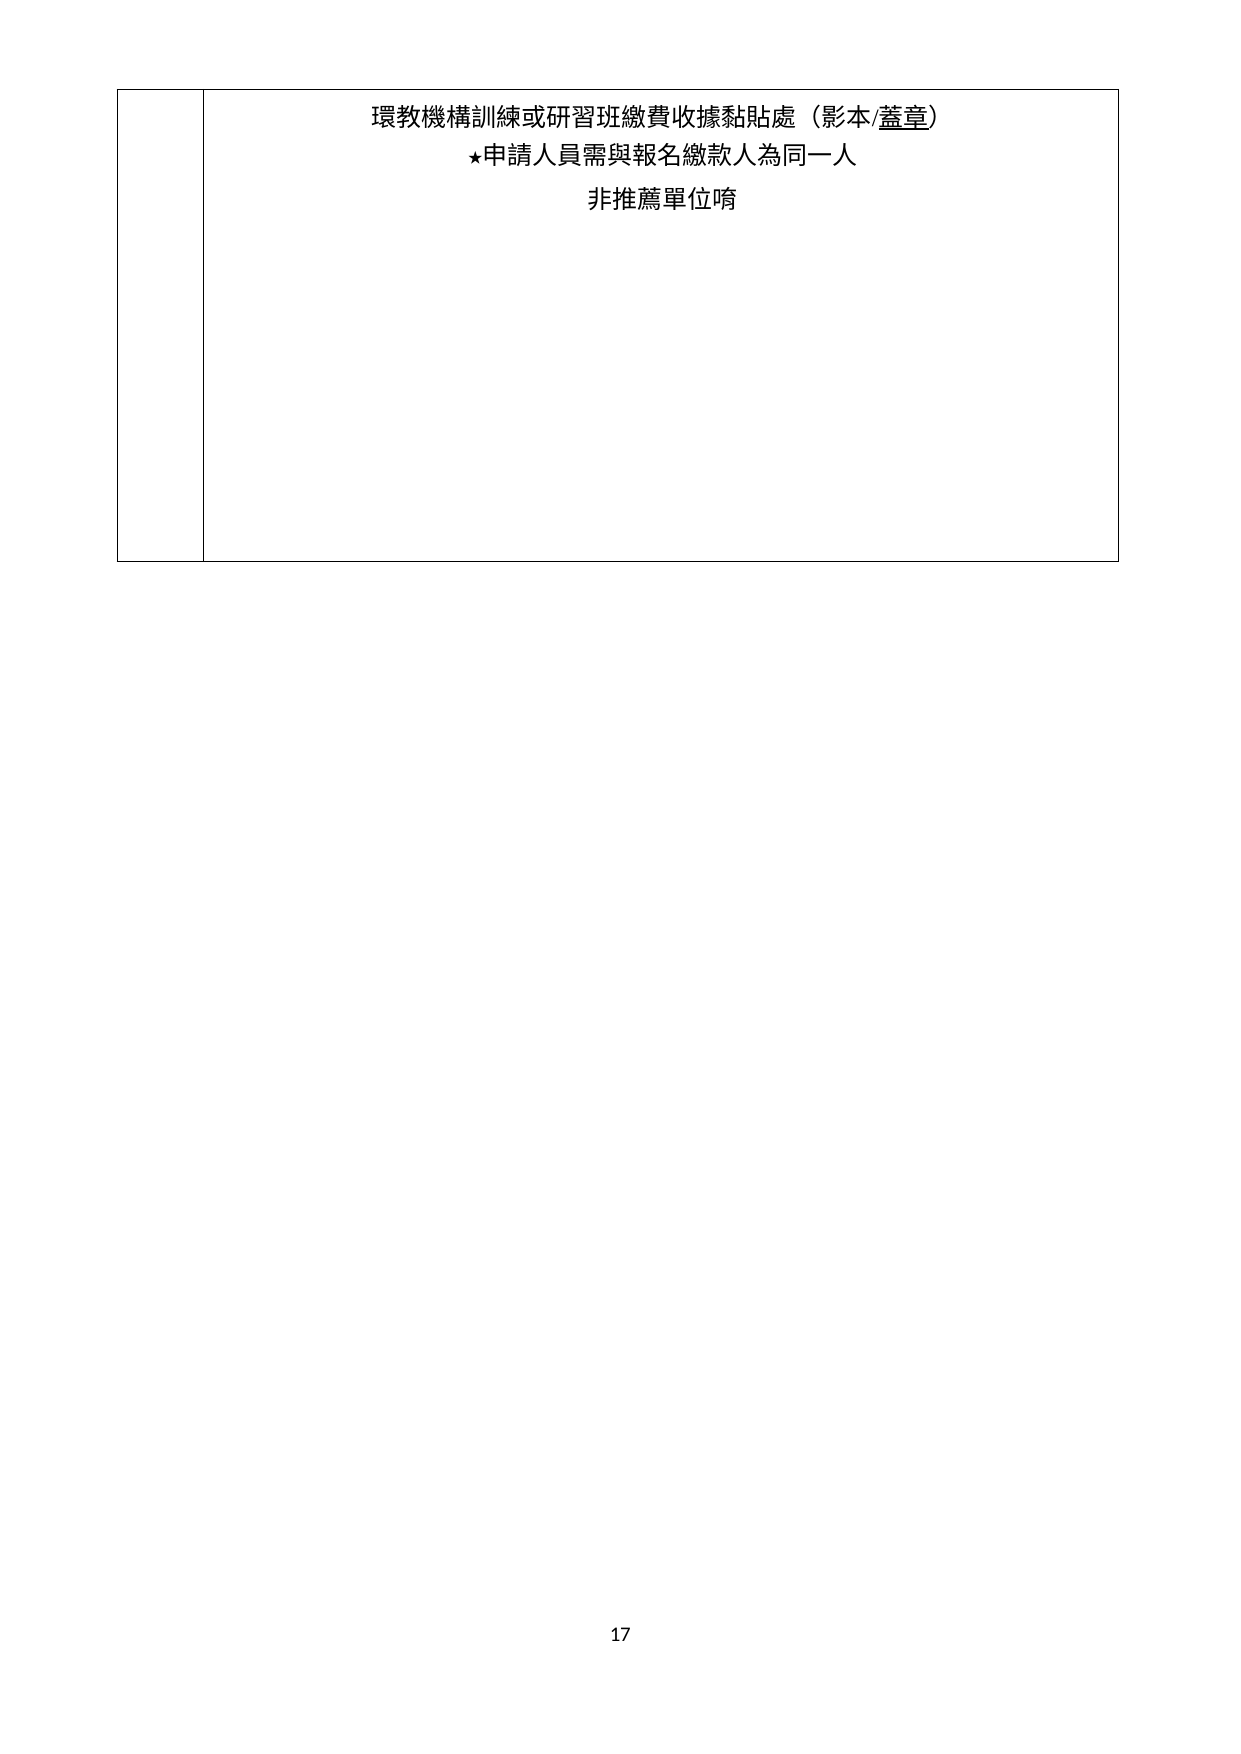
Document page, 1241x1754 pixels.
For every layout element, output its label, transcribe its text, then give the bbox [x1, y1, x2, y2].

table_cell [1119, 89, 1123, 561]
table_cell [118, 90, 203, 561]
table_cell 環教機構訓練或研習班繳費收據黏貼處（影本/蓋章） ★申請人員需與報名繳款人為同一人 非推薦單位唷 [204, 90, 1118, 561]
